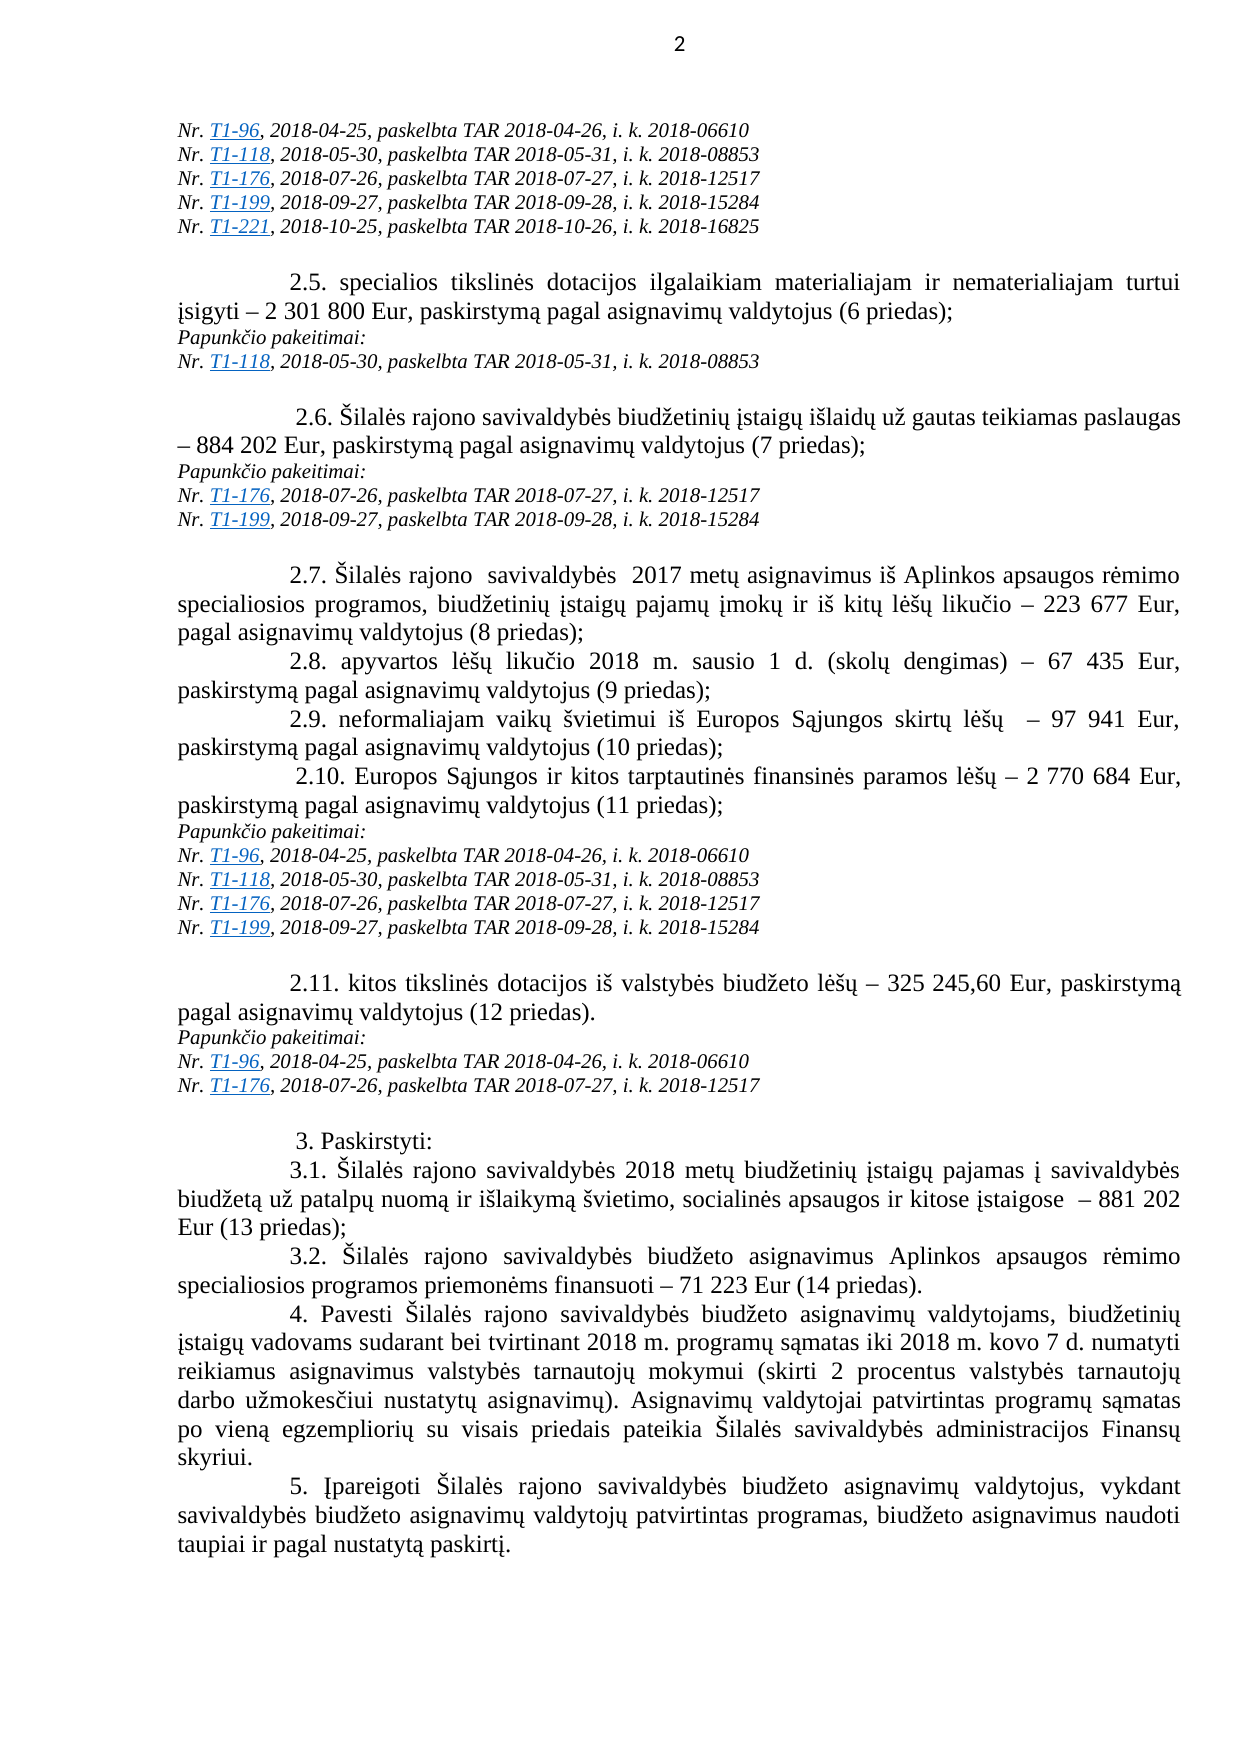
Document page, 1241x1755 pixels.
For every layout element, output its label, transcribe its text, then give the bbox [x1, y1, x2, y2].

text Nr. T1-176, 2018-07-26, paskelbta TAR 2018-07-27, i. k. 2018-12517 [177, 1073, 1181, 1097]
text 2.8. apyvartos lėšų likučio 2018 m. sausio 1 d. (skolų dengimas) – 67 435 Eur, paskirstymą pagal asignavimų valdytojus (9 priedas); [177, 646, 1181, 704]
text Papunkčio pakeitimai: [177, 325, 1181, 349]
text 2.10. Europos Sąjungos ir kitos tarptautinės finansinės paramos lėšų – 2 770 684 Eur, paskirstymą pagal asignavimų valdytojus (11 priedas); [177, 761, 1181, 819]
text 5. Įpareigoti Šilalės rajono savivaldybės biudžeto asignavimų valdytojus, vykdant savivaldybės biudžeto asignavimų valdytojų patvirtintas programas, biudžeto asignavimus naudoti taupiai ir pagal nustatytą paskirtį. [177, 1471, 1181, 1557]
text 2.7. Šilalės rajono savivaldybės 2017 metų asignavimus iš Aplinkos apsaugos rėmimo specialiosios programos, biudžetinių įstaigų pajamų įmokų ir iš kitų lėšų likučio – 223 677 Eur, pagal asignavimų valdytojus (8 priedas); [177, 560, 1181, 646]
text 2.11. kitos tikslinės dotacijos iš valstybės biudžeto lėšų – 325 245,60 Eur, paskirstymą pagal asignavimų valdytojus (12 priedas). [177, 968, 1181, 1025]
text 3.1. Šilalės rajono savivaldybės 2018 metų biudžetinių įstaigų pajamas į savivaldybės biudžetą už patalpų nuomą ir išlaikymą švietimo, socialinės apsaugos ir kitose įstaigose – 881 202 Eur (13 priedas); [177, 1155, 1181, 1241]
text 2.6. Šilalės rajono savivaldybės biudžetinių įstaigų išlaidų už gautas teikiamas paslaugas – 884 202 Eur, paskirstymą pagal asignavimų valdytojus (7 priedas); [177, 402, 1181, 459]
text Papunkčio pakeitimai: [177, 1025, 1181, 1049]
text Nr. T1-118, 2018-05-30, paskelbta TAR 2018-05-31, i. k. 2018-08853 [177, 142, 1181, 166]
text 2.9. neformaliajam vaikų švietimui iš Europos Sąjungos skirtų lėšų – 97 941 Eur, paskirstymą pagal asignavimų valdytojus (10 priedas); [177, 704, 1181, 761]
text Nr. T1-176, 2018-07-26, paskelbta TAR 2018-07-27, i. k. 2018-12517 [177, 166, 1181, 190]
text Nr. T1-176, 2018-07-26, paskelbta TAR 2018-07-27, i. k. 2018-12517 [177, 891, 1181, 915]
text Nr. T1-199, 2018-09-27, paskelbta TAR 2018-09-28, i. k. 2018-15284 [177, 915, 1181, 939]
text Nr. T1-96, 2018-04-25, paskelbta TAR 2018-04-26, i. k. 2018-06610 [177, 843, 1181, 867]
text 3.2. Šilalės rajono savivaldybės biudžeto asignavimus Aplinkos apsaugos rėmimo specialiosios programos priemonėms finansuoti – 71 223 Eur (14 priedas). [177, 1241, 1181, 1299]
text Nr. T1-199, 2018-09-27, paskelbta TAR 2018-09-28, i. k. 2018-15284 [177, 507, 1181, 531]
text Nr. T1-199, 2018-09-27, paskelbta TAR 2018-09-28, i. k. 2018-15284 [177, 190, 1181, 214]
text Nr. T1-118, 2018-05-30, paskelbta TAR 2018-05-31, i. k. 2018-08853 [177, 867, 1181, 891]
text 4. Pavesti Šilalės rajono savivaldybės biudžeto asignavimų valdytojams, biudžetinių įstaigų vadovams sudarant bei tvirtinant 2018 m. programų sąmatas iki 2018 m. kovo 7 d. numatyti reikiamus asignavimus valstybės tarnautojų mokymui (skirti 2 procentus valstybės tarnautojų darbo užmokesčiui nustatytų asignavimų). Asignavimų valdytojai patvirtintas programų sąmatas po vieną egzempliorių su visais priedais pateikia Šilalės savivaldybės administracijos Finansų skyriui. [177, 1299, 1181, 1471]
text Nr. T1-176, 2018-07-26, paskelbta TAR 2018-07-27, i. k. 2018-12517 [177, 483, 1181, 507]
text Nr. T1-96, 2018-04-25, paskelbta TAR 2018-04-26, i. k. 2018-06610 [177, 1049, 1181, 1073]
text Papunkčio pakeitimai: [177, 459, 1181, 483]
text Nr. T1-118, 2018-05-30, paskelbta TAR 2018-05-31, i. k. 2018-08853 [177, 349, 1181, 373]
text Nr. T1-96, 2018-04-25, paskelbta TAR 2018-04-26, i. k. 2018-06610 [177, 118, 1181, 142]
text 2.5. specialios tikslinės dotacijos ilgalaikiam materialiajam ir nematerialiajam turtui įsigyti – 2 301 800 Eur, paskirstymą pagal asignavimų valdytojus (6 priedas); [177, 267, 1181, 325]
text Nr. T1-221, 2018-10-25, paskelbta TAR 2018-10-26, i. k. 2018-16825 [177, 214, 1181, 238]
text Papunkčio pakeitimai: [177, 819, 1181, 843]
text 3. Paskirstyti: [177, 1126, 1181, 1155]
